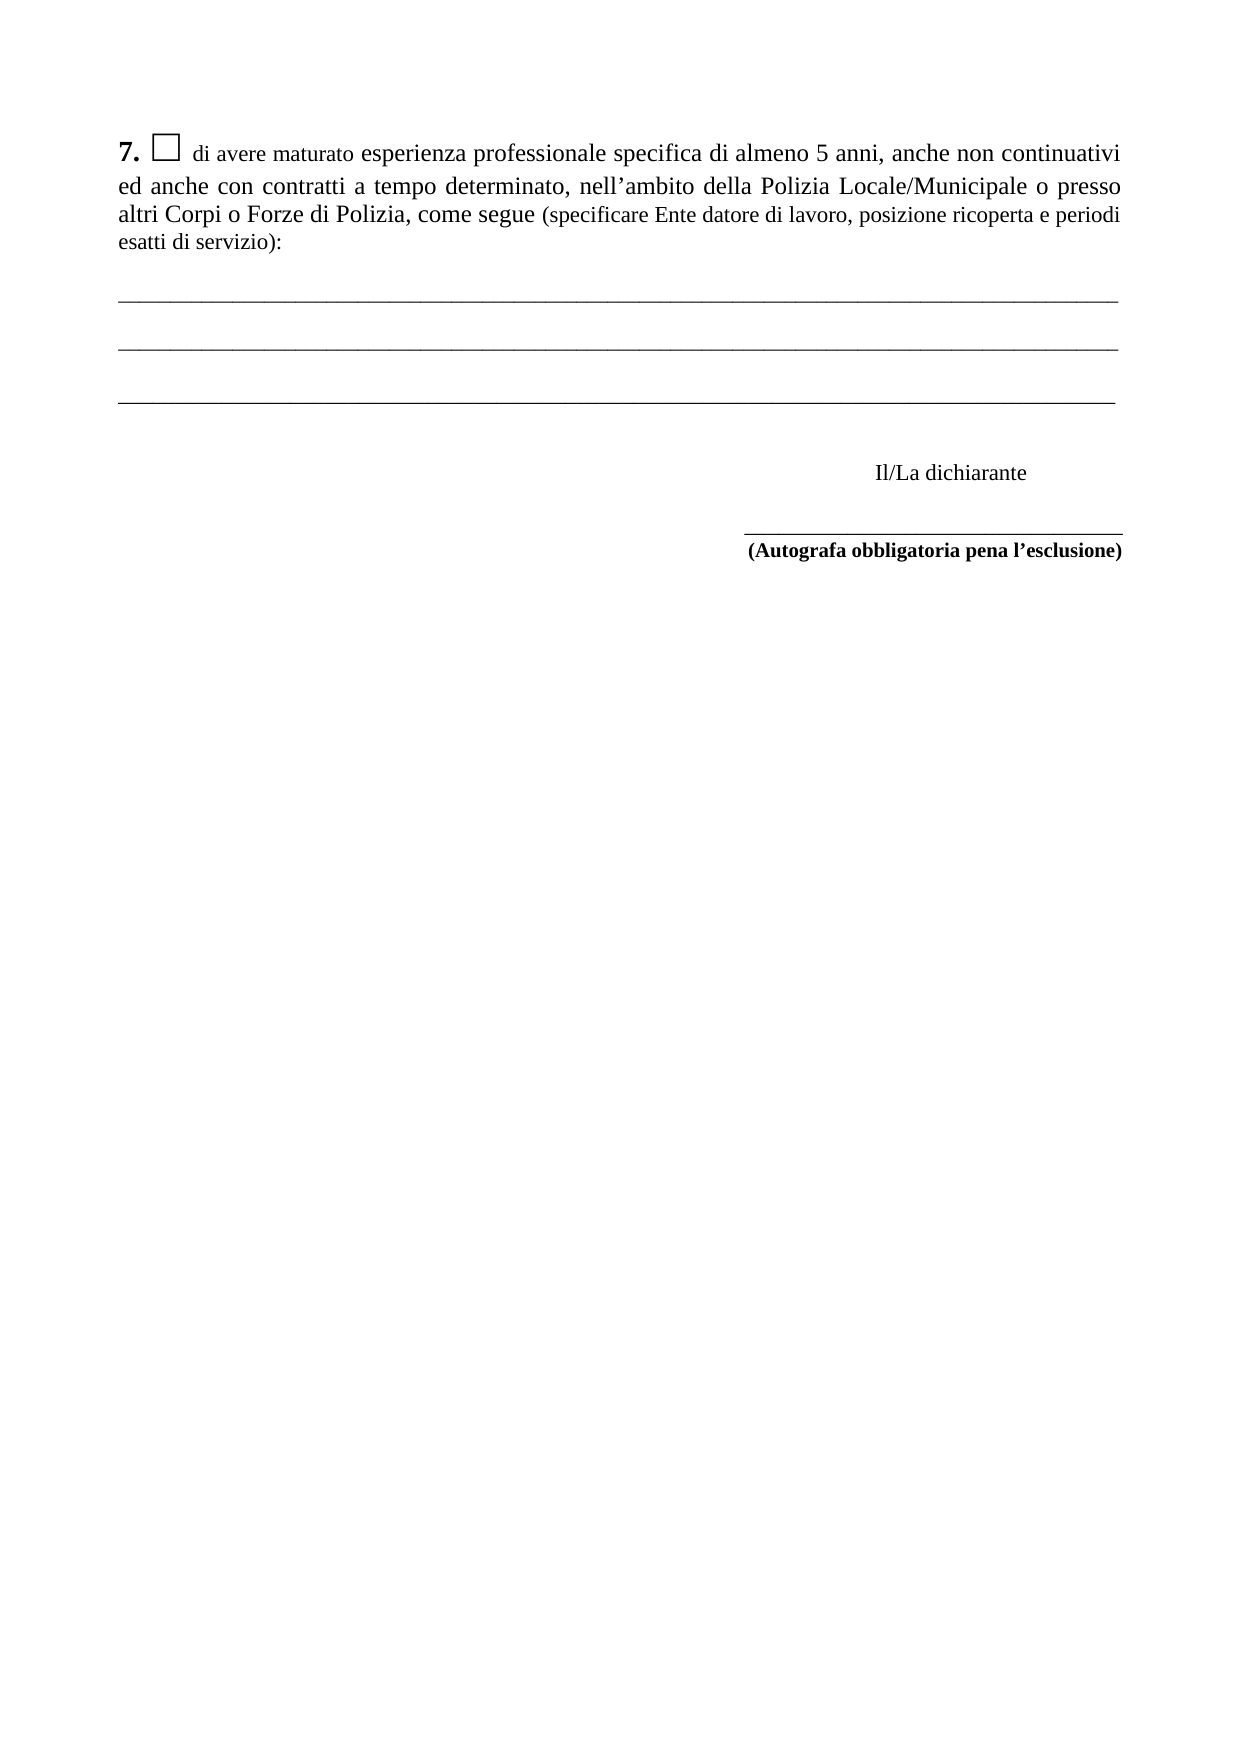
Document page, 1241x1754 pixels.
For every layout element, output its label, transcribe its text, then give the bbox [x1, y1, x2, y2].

text (Autografa obbligatoria pena l’esclusione) [118, 538, 1122, 562]
text ________________________________________________________________________________________________ [118, 329, 1122, 353]
text _______________________________________________________________________________________ [118, 379, 1122, 406]
text ________________________________________________________________________________________________ [118, 281, 1122, 305]
text 7. □ di avere maturato esperienza professionale specifica di almeno 5 anni, anche non continuativi ed anche con contratti a tempo determinato, nell’ambito della Polizia Locale/Municipale o presso altri Corpi o Forze di Polizia, come segue (specificare Ente datore di lavoro, posizione ricoperta e periodi esatti di servizio): [118, 118, 1122, 255]
text Il/La dichiarante [118, 459, 1034, 485]
text _________________________________ [118, 511, 1122, 538]
